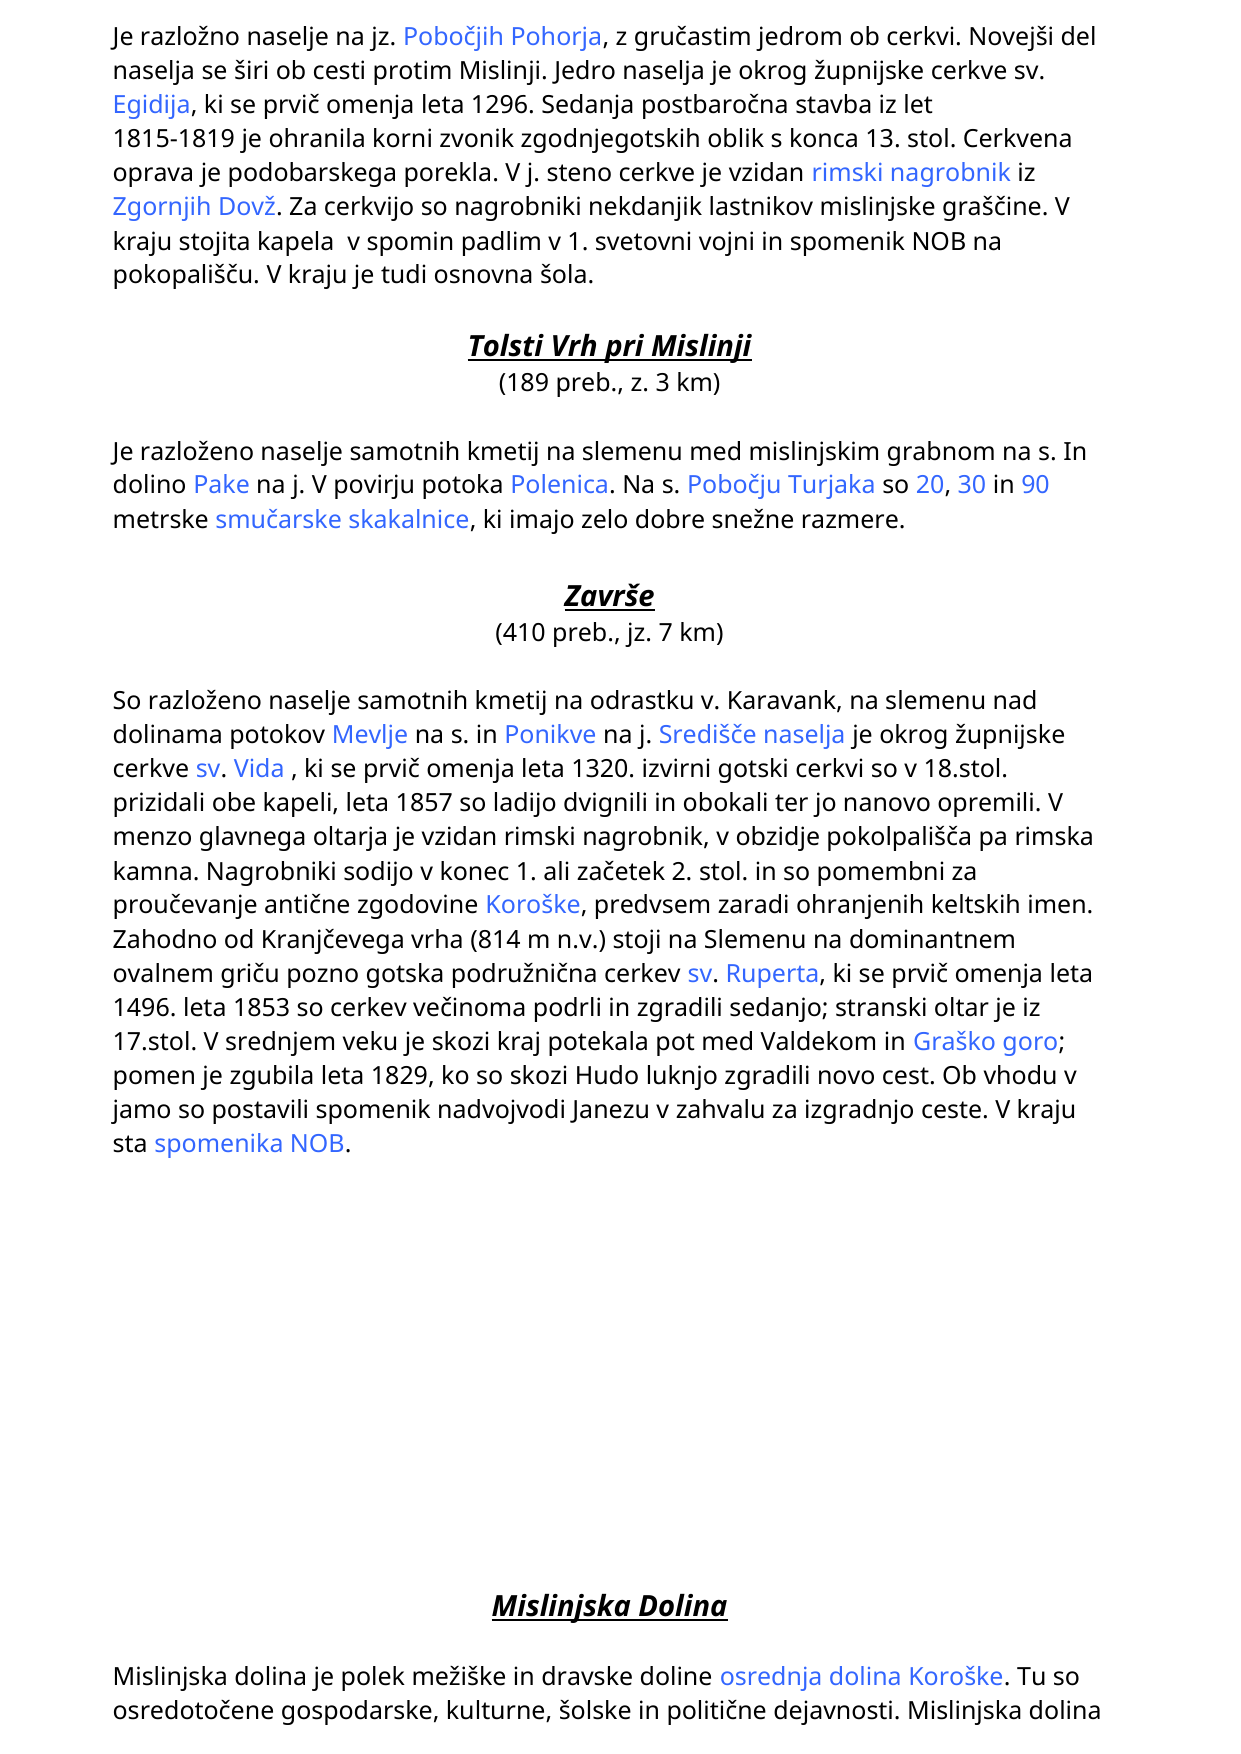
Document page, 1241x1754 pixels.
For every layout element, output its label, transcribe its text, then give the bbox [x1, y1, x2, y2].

text Mislinjska Dolina [112, 1585, 1106, 1625]
text Tolsti Vrh pri Mislinji [112, 325, 1106, 365]
text Mislinjska dolina je polek mežiške in dravske doline osrednja dolina Koroške. Tu so osredotočene gospodarske, kulturne, šolske in politične dejavnosti. Mislinjska dolina [112, 1659, 1106, 1727]
text 1815-1819 je ohranila korni zvonik zgodnjegotskih oblik s konca 13. stol. Cerkvena oprava je podobarskega porekla. V j. steno cerkve je vzidan rimski nagrobnik iz Zgornjih Dovž. Za cerkvijo so nagrobniki nekdanjik lastnikov mislinjske graščine. V kraju stojita kapela v spomin padlim v 1. svetovni vojni in spomenik NOB na pokopališču. V kraju je tudi osnovna šola. [112, 121, 1106, 291]
text Je razložno naselje na jz. Pobočjih Pohorja, z gručastim jedrom ob cerkvi. Novejši del naselja se širi ob cesti protim Mislinji. Jedro naselja je okrog župnijske cerkve sv. Egidija, ki se prvič omenja leta 1296. Sedanja postbaročna stavba iz let [112, 19, 1106, 121]
text (410 preb., jz. 7 km) [112, 615, 1106, 649]
text Je razloženo naselje samotnih kmetij na slemenu med mislinjskim grabnom na s. In dolino Pake na j. V povirju potoka Polenica. Na s. Pobočju Turjaka so 20, 30 in 90 metrske smučarske skakalnice, ki imajo zelo dobre snežne razmere. [112, 433, 1106, 535]
text (189 preb., z. 3 km) [112, 365, 1106, 399]
text Završe [112, 575, 1106, 615]
text So razloženo naselje samotnih kmetij na odrastku v. Karavank, na slemenu nad dolinama potokov Mevlje na s. in Ponikve na j. Središče naselja je okrog župnijske cerkve sv. Vida , ki se prvič omenja leta 1320. izvirni gotski cerkvi so v 18.stol. prizidali obe kapeli, leta 1857 so ladijo dvignili in obokali ter jo nanovo opremili. V menzo glavnega oltarja je vzidan rimski nagrobnik, v obzidje pokolpališča pa rimska kamna. Nagrobniki sodijo v konec 1. ali začetek 2. stol. in so pomembni za proučevanje antične zgodovine Koroške, predvsem zaradi ohranjenih keltskih imen. Zahodno od Kranjčevega vrha (814 m n.v.) stoji na Slemenu na dominantnem ovalnem griču pozno gotska podružnična cerkev sv. Ruperta, ki se prvič omenja leta 1496. leta 1853 so cerkev večinoma podrli in zgradili sedanjo; stranski oltar je iz 17.stol. V srednjem veku je skozi kraj potekala pot med Valdekom in Graško goro; pomen je zgubila leta 1829, ko so skozi Hudo luknjo zgradili novo cest. Ob vhodu v jamo so postavili spomenik nadvojvodi Janezu v zahvalu za izgradnjo ceste. V kraju sta spomenika NOB. [112, 683, 1106, 1160]
